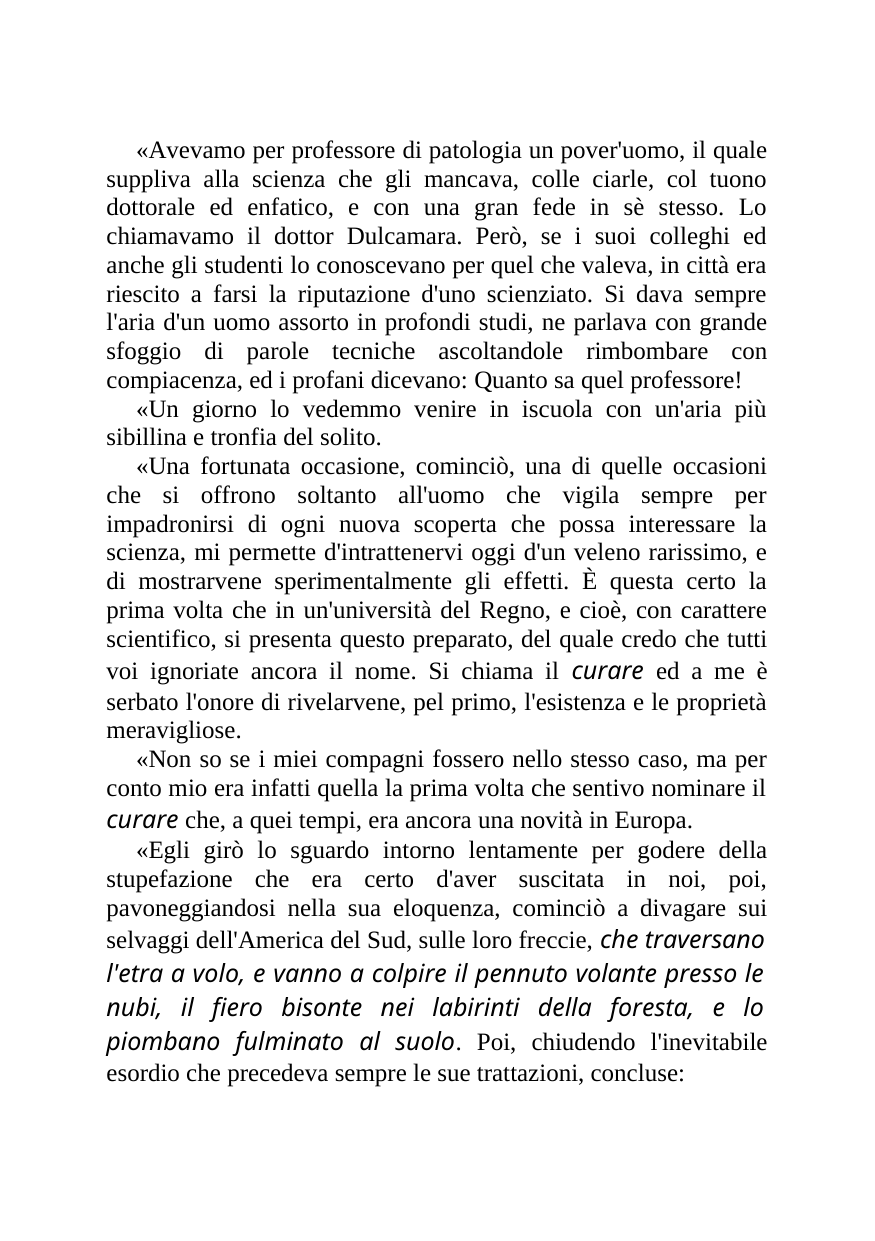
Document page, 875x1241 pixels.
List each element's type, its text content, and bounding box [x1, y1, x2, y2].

text «Una fortunata occasione, cominciò, una di quelle occasioni che si offrono soltanto all'uomo che vigila sempre per impadronirsi di ogni nuova scoperta che possa interessare la scienza, mi permette d'intrattenervi oggi d'un veleno rarissimo, e di mostrarvene sperimentalmente gli effetti. È questa certo la prima volta che in un'università del Regno, e cioè, con carattere scientifico, si presenta questo preparato, del quale credo che tutti voi ignoriate ancora il nome. Si chiama il curare ed a me è serbato l'onore di rivelarvene, pel primo, l'esistenza e le proprietà meravigliose. [106, 451, 768, 744]
text «Non so se i miei compagni fossero nello stesso caso, ma per conto mio era infatti quella la prima volta che sentivo nominare il curare che, a quei tempi, era ancora una novità in Europa. [106, 744, 768, 836]
text «Avevamo per professore di patologia un pover'uomo, il quale suppliva alla scienza che gli mancava, colle ciarle, col tuono dottorale ed enfatico, e con una gran fede in sè stesso. Lo chiamavamo il dottor Dulcamara. Però, se i suoi colleghi ed anche gli studenti lo conoscevano per quel che valeva, in città era riescito a farsi la riputazione d'uno scienziato. Si dava sempre l'aria d'un uomo assorto in profondi studi, ne parlava con grande sfoggio di parole tecniche ascoltandole rimbombare con compiacenza, ed i profani dicevano: Quanto sa quel professore! [106, 135, 768, 394]
text «Egli girò lo sguardo intorno lentamente per godere della stupefazione che era certo d'aver suscitata in noi, poi, pavoneggiandosi nella sua eloquenza, cominciò a divagare sui selvaggi dell'America del Sud, sulle loro freccie, che traversano l'etra a volo, e vanno a colpire il pennuto volante presso le nubi, il fiero bisonte nei labirinti della foresta, e lo piombano fulminato al suolo. Poi, chiudendo l'inevitabile esordio che precedeva sempre le sue trattazioni, concluse: [106, 836, 768, 1087]
text «Un giorno lo vedemmo venire in iscuola con un'aria più sibillina e tronfia del solito. [106, 394, 768, 451]
